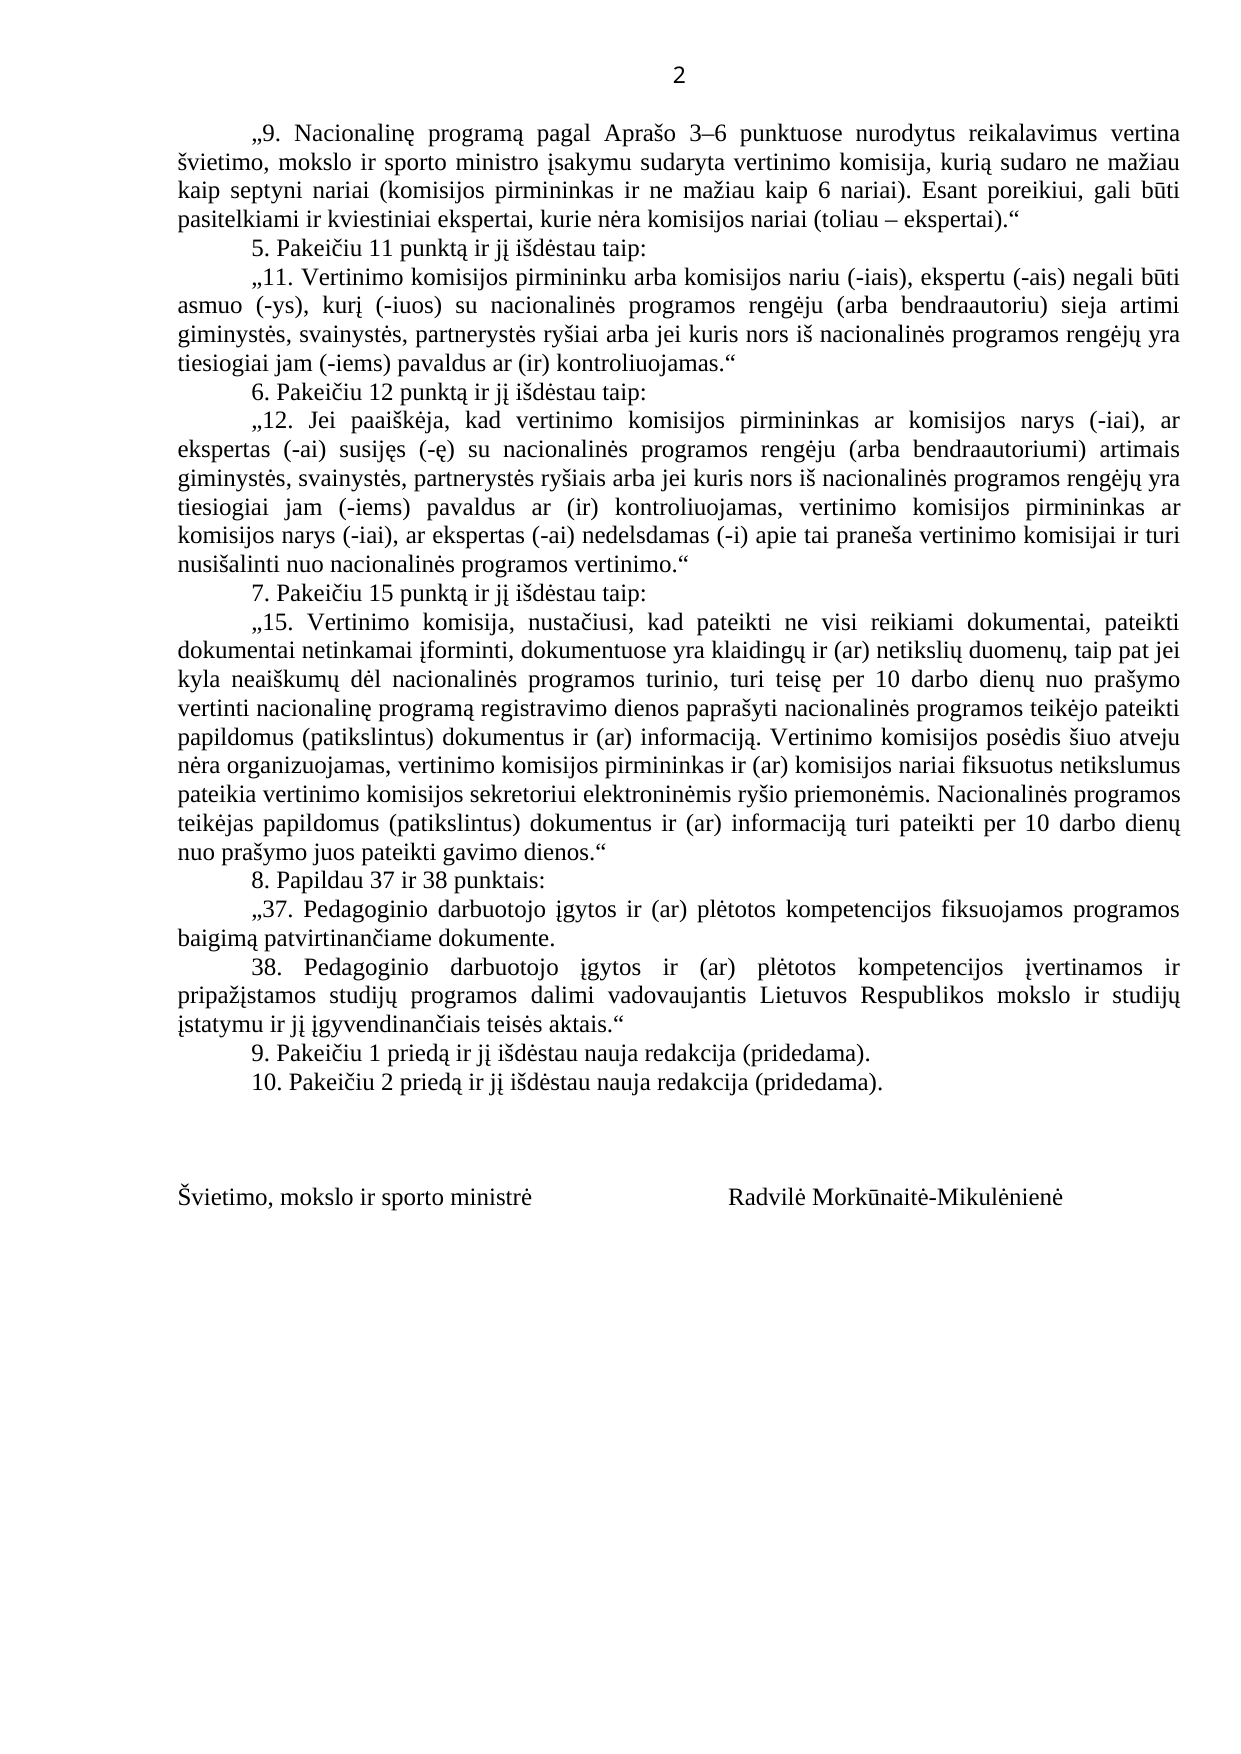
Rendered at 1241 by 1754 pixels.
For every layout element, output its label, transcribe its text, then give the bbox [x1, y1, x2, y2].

text 8. Papildau 37 ir 38 punktais: [177, 866, 1181, 894]
text 7. Pakeičiu 15 punktą ir jį išdėstau taip: [177, 578, 1181, 607]
text 6. Pakeičiu 12 punktą ir jį išdėstau taip: [177, 377, 1181, 406]
text „37. Pedagoginio darbuotojo įgytos ir (ar) plėtotos kompetencijos fiksuojamos programos baigimą patvirtinančiame dokumente. [177, 894, 1181, 952]
text 5. Pakeičiu 11 punktą ir jį išdėstau taip: [177, 233, 1181, 262]
text 10. Pakeičiu 2 priedą ir jį išdėstau nauja redakcija (pridedama). [177, 1067, 1181, 1096]
text „12. Jei paaiškėja, kad vertinimo komisijos pirmininkas ar komisijos narys (-iai), ar ekspertas (-ai) susijęs (-ę) su nacionalinės programos rengėju (arba bendraautoriumi) artimais giminystės, svainystės, partnerystės ryšiais arba jei kuris nors iš nacionalinės programos rengėjų yra tiesiogiai jam (-iems) pavaldus ar (ir) kontroliuojamas, vertinimo komisijos pirmininkas ar komisijos narys (-iai), ar ekspertas (-ai) nedelsdamas (-i) apie tai praneša vertinimo komisijai ir turi nusišalinti nuo nacionalinės programos vertinimo.“ [177, 406, 1181, 578]
text „15. Vertinimo komisija, nustačiusi, kad pateikti ne visi reikiami dokumentai, pateikti dokumentai netinkamai įforminti, dokumentuose yra klaidingų ir (ar) netikslių duomenų, taip pat jei kyla neaiškumų dėl nacionalinės programos turinio, turi teisę per 10 darbo dienų nuo prašymo vertinti nacionalinę programą registravimo dienos paprašyti nacionalinės programos teikėjo pateikti papildomus (patikslintus) dokumentus ir (ar) informaciją. Vertinimo komisijos posėdis šiuo atveju nėra organizuojamas, vertinimo komisijos pirmininkas ir (ar) komisijos nariai fiksuotus netikslumus pateikia vertinimo komisijos sekretoriui elektroninėmis ryšio priemonėmis. Nacionalinės programos teikėjas papildomus (patikslintus) dokumentus ir (ar) informaciją turi pateikti per 10 darbo dienų nuo prašymo juos pateikti gavimo dienos.“ [177, 607, 1181, 866]
text „9. Nacionalinę programą pagal Aprašo 3–6 punktuose nurodytus reikalavimus vertina švietimo, mokslo ir sporto ministro įsakymu sudaryta vertinimo komisija, kurią sudaro ne mažiau kaip septyni nariai (komisijos pirmininkas ir ne mažiau kaip 6 nariai). Esant poreikiui, gali būti pasitelkiami ir kviestiniai ekspertai, kurie nėra komisijos nariai (toliau – ekspertai).“ [177, 118, 1181, 233]
text 38. Pedagoginio darbuotojo įgytos ir (ar) plėtotos kompetencijos įvertinamos ir pripažįstamos studijų programos dalimi vadovaujantis Lietuvos Respublikos mokslo ir studijų įstatymu ir jį įgyvendinančiais teisės aktais.“ [177, 952, 1181, 1038]
text „11. Vertinimo komisijos pirmininku arba komisijos nariu (-iais), ekspertu (-ais) negali būti asmuo (-ys), kurį (-iuos) su nacionalinės programos rengėju (arba bendraautoriu) sieja artimi giminystės, svainystės, partnerystės ryšiai arba jei kuris nors iš nacionalinės programos rengėjų yra tiesiogiai jam (-iems) pavaldus ar (ir) kontroliuojamas.“ [177, 262, 1181, 377]
text Švietimo, mokslo ir sporto ministrė Radvilė Morkūnaitė-Mikulėnienė [177, 1182, 1181, 1211]
text 9. Pakeičiu 1 priedą ir jį išdėstau nauja redakcija (pridedama). [177, 1038, 1181, 1067]
